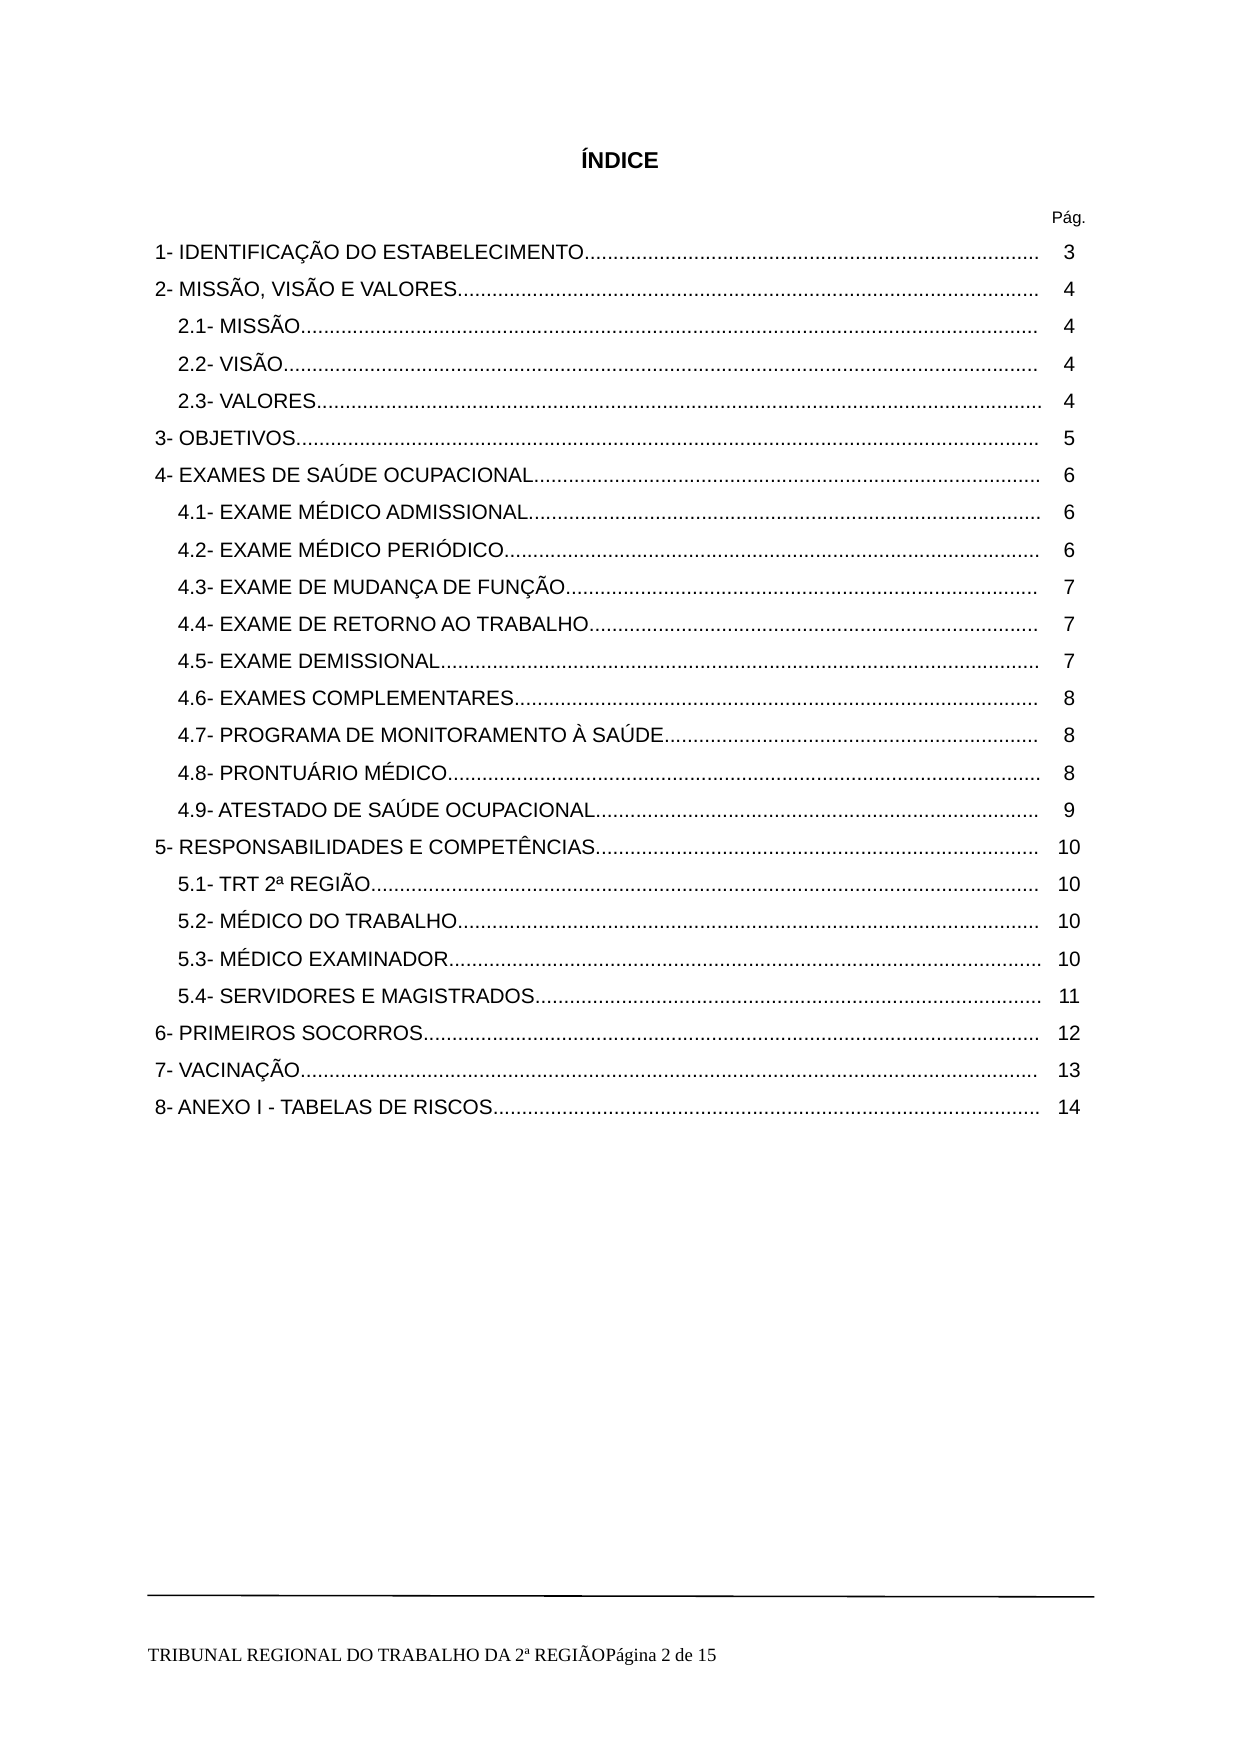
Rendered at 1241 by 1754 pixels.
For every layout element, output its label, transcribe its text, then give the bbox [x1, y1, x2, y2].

table_cell 4 [1046, 276, 1092, 313]
table_cell 4.1- EXAME MÉDICO ADMISSIONAL......................................................................................... [154, 499, 1046, 537]
table_cell 8 [1046, 723, 1092, 760]
table_cell 4 [1046, 388, 1092, 425]
table_cell 10 [1046, 946, 1092, 983]
table_header 1- IDENTIFICAÇÃO DO ESTABELECIMENTO............................................................................... [154, 239, 1046, 276]
text ÍNDICE [148, 147, 1093, 173]
table_cell 5.2- médico do trabalho..................................................................................................... [154, 909, 1046, 946]
table_cell 4.5- EXAME DEMISSIONAL........................................................................................................ [154, 648, 1046, 685]
table_cell 6 [1046, 499, 1092, 537]
table_cell 10 [1046, 871, 1092, 908]
table_cell 14 [1046, 1094, 1092, 1132]
table_cell 7 [1046, 648, 1092, 685]
table_cell 4.2- EXAME MÉDICO PERIÓDICO............................................................................................. [154, 537, 1046, 574]
table_cell 5- responsabilidades e competências............................................................................. [154, 834, 1046, 871]
table_cell 10 [1046, 834, 1092, 871]
table_cell 2- MISSÃO, VISÃO E VALORES..................................................................................................... [154, 276, 1046, 313]
table_cell 4- EXAMES DE SAÚDE OCUPACIONAL........................................................................................ [154, 462, 1046, 499]
table_cell 5.4- servidores e magistrados........................................................................................ [154, 983, 1046, 1020]
table_header 3 [1046, 239, 1092, 276]
table_cell 3- OBJETIVOS................................................................................................................................. [154, 425, 1046, 462]
table_cell 6 [1046, 537, 1092, 574]
table_cell 4.4- EXAME DE RETORNO AO TRABALHO.............................................................................. [154, 611, 1046, 648]
table_cell 11 [1046, 983, 1092, 1020]
table_cell 7 [1046, 574, 1092, 611]
table_cell 7- VACINAÇÃO................................................................................................................................ [154, 1057, 1046, 1094]
table_cell 8- anexo i - TABELAS DE RISCOS............................................................................................... [154, 1094, 1046, 1132]
table_cell 9 [1046, 797, 1092, 834]
table_cell 4.7- PROGRAMA DE MONITORAMENTO À SAÚDE................................................................. [154, 723, 1046, 760]
table_cell 4.3- EXAME DE MUDANÇA DE FUNÇÃO.................................................................................. [154, 574, 1046, 611]
table_cell 10 [1046, 909, 1092, 946]
table_cell 4.6- EXAMES COMPLEMENTARES........................................................................................... [154, 685, 1046, 722]
table_cell 12 [1046, 1020, 1092, 1057]
table_cell 2.1- MISSÃO................................................................................................................................ [154, 314, 1046, 351]
table_cell 2.2- VISÃO................................................................................................................................... [154, 351, 1046, 388]
table_cell 13 [1046, 1057, 1092, 1094]
table_cell 2.3- VALORES.............................................................................................................................. [154, 388, 1046, 425]
table_cell 4.8- PRONTUÁRIO MÉDICO....................................................................................................... [154, 760, 1046, 797]
table_cell 6 [1046, 462, 1092, 499]
table_cell 7 [1046, 611, 1092, 648]
table_cell 8 [1046, 685, 1092, 722]
text Pág. [148, 202, 1093, 227]
table_cell 4.9- atestado de saúde ocupacional............................................................................. [154, 797, 1046, 834]
table_cell 8 [1046, 760, 1092, 797]
table_cell 5.3- médico examinador....................................................................................................... [154, 946, 1046, 983]
table_cell 4 [1046, 314, 1092, 351]
table_cell 5 [1046, 425, 1092, 462]
table_cell 4 [1046, 351, 1092, 388]
table_cell 6- PRIMEIROS SOCORROS........................................................................................................... [154, 1020, 1046, 1057]
table_cell 5.1- trt 2ª região.................................................................................................................... [154, 871, 1046, 908]
